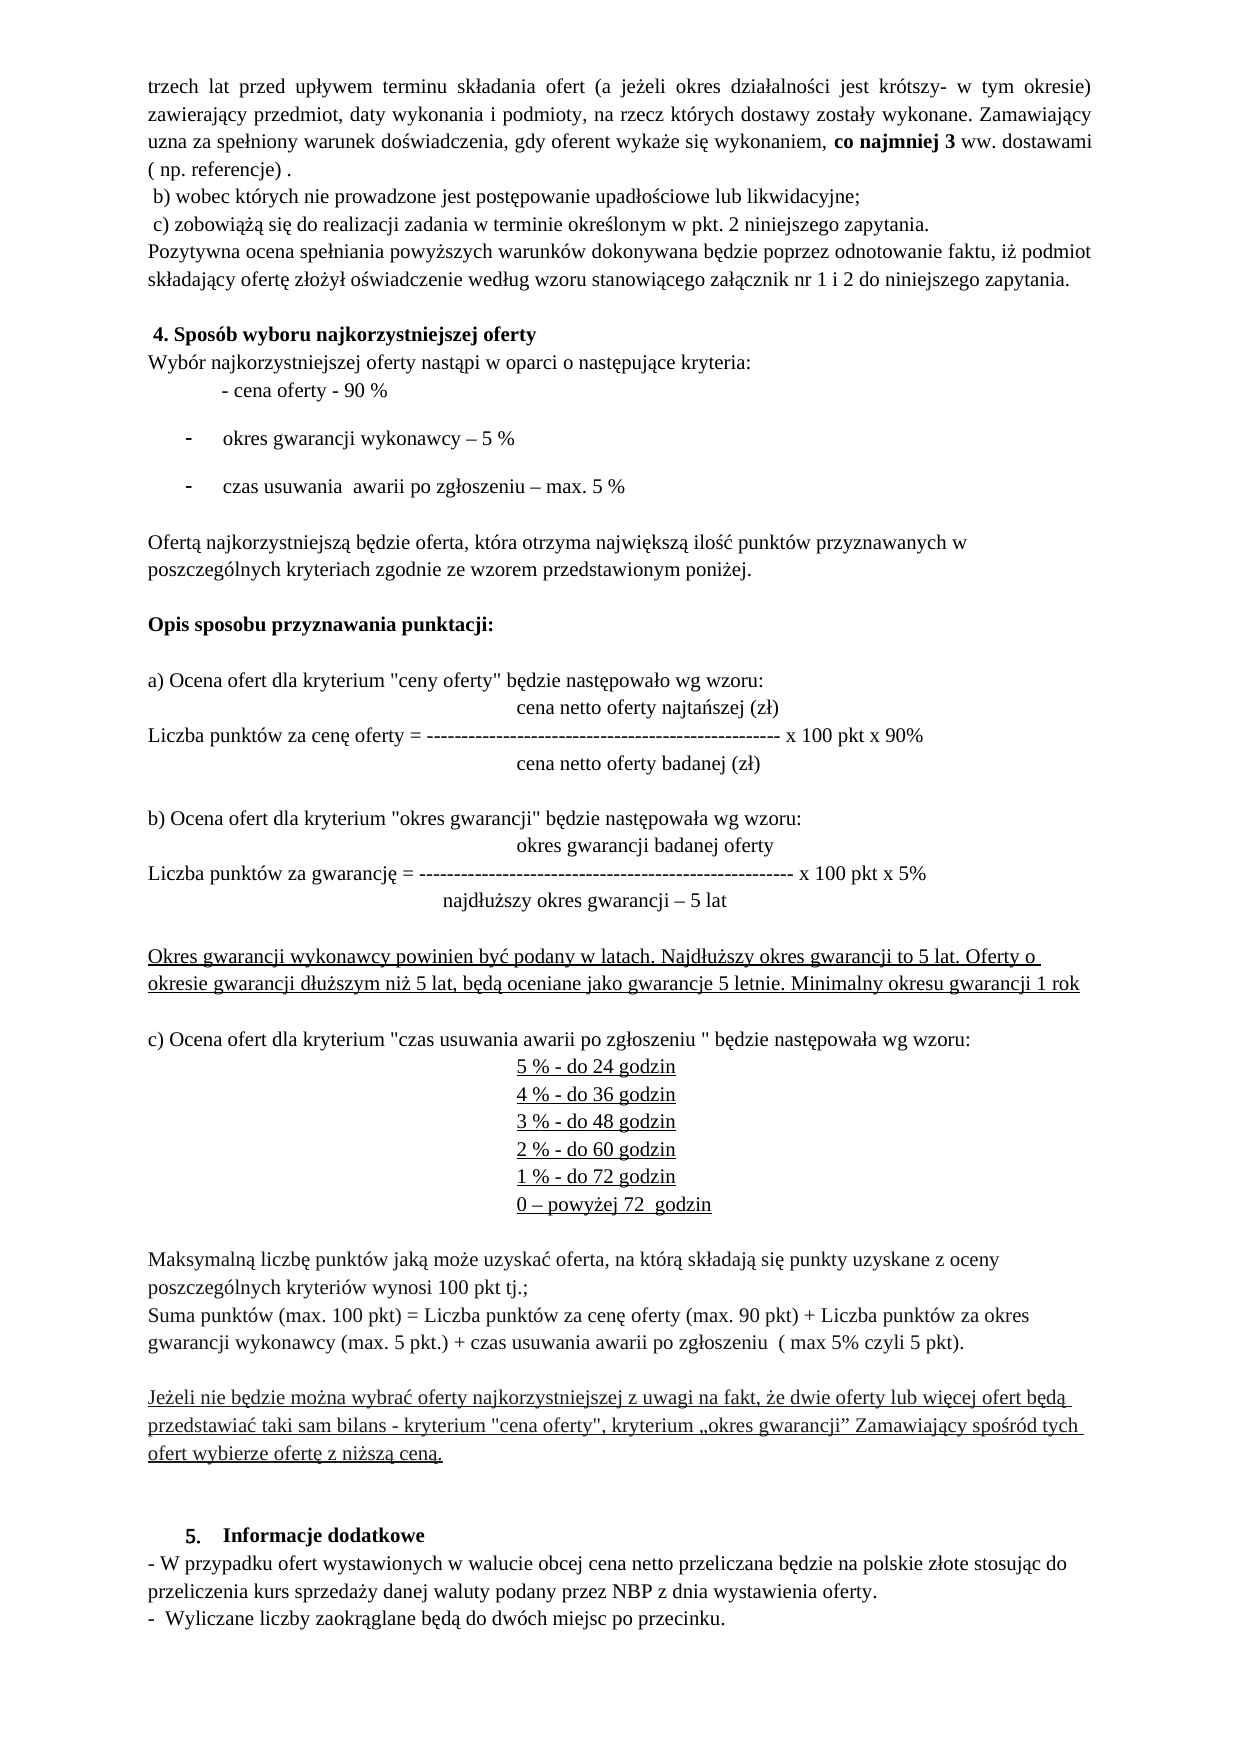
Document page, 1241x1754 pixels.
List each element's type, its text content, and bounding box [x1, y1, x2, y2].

text - Wyliczane liczby zaokrąglane będą do dwóch miejsc po przecinku. [148, 1606, 1093, 1630]
text b) Ocena ofert dla kryterium "okres gwarancji" będzie następowała wg wzoru: [148, 806, 1093, 830]
text a) Ocena ofert dla kryterium "ceny oferty" będzie następowało wg wzoru: [148, 668, 1093, 692]
text Opis sposobu przyznawania punktacji: [148, 612, 1093, 636]
list czas usuwania awarii po zgłoszeniu – max. 5 % [185, 474, 1093, 498]
text 0 – powyżej 72 godzin [443, 1192, 1093, 1216]
text - W przypadku ofert wystawionych w walucie obcej cena netto przeliczana będzie na polskie złote stosując do przeliczenia kurs sprzedaży danej waluty podany przez NBP z dnia wystawienia oferty. [148, 1551, 1093, 1603]
text Pozytywna ocena spełniania powyższych warunków dokonywana będzie poprzez odnotowanie faktu, iż podmiot składający ofertę złożył oświadczenie według wzoru stanowiącego załącznik nr 1 i 2 do niniejszego zapytania. [148, 239, 1093, 291]
text 4. Sposób wyboru najkorzystniejszej oferty [148, 322, 1093, 346]
text 5 % - do 24 godzin [443, 1054, 1093, 1078]
text 2 % - do 60 godzin [443, 1137, 1093, 1161]
text c) zobowiążą się do realizacji zadania w terminie określonym w pkt. 2 niniejszego zapytania. [148, 212, 1093, 236]
text Liczba punktów za gwarancję = ------------------------------------------------------ x 100 pkt x 5% [148, 861, 1093, 885]
list okres gwarancji wykonawcy – 5 % [185, 426, 1093, 450]
text 3 % - do 48 godzin [443, 1109, 1093, 1133]
text Wybór najkorzystniejszej oferty nastąpi w oparci o następujące kryteria: [148, 350, 1093, 374]
text cena netto oferty badanej (zł) [443, 750, 1093, 774]
text Maksymalną liczbę punktów jaką może uzyskać oferta, na którą składają się punkty uzyskane z oceny poszczególnych kryteriów wynosi 100 pkt tj.; [148, 1247, 1093, 1299]
text c) Ocena ofert dla kryterium "czas usuwania awarii po zgłoszeniu " będzie następowała wg wzoru: [148, 1026, 1093, 1051]
text trzech lat przed upływem terminu składania ofert (a jeżeli okres działalności jest krótszy- w tym okresie) zawierający przedmiot, daty wykonania i podmioty, na rzecz których dostawy zostały wykonane. Zamawiający uzna za spełniony warunek doświadczenia, gdy oferent wykaże się wykonaniem, co najmniej 3 ww. dostawami ( np. referencje) . [148, 74, 1093, 181]
text Jeżeli nie będzie można wybrać oferty najkorzystniejszej z uwagi na fakt, że dwie oferty lub więcej ofert będą przedstawiać taki sam bilans - kryterium "cena oferty", kryterium „okres gwarancji” Zamawiający spośród tych ofert wybierze ofertę z niższą ceną. [148, 1385, 1093, 1464]
text Okres gwarancji wykonawcy powinien być podany w latach. Najdłuższy okres gwarancji to 5 lat. Oferty o okresie gwarancji dłuższym niż 5 lat, będą oceniane jako gwarancje 5 letnie. Minimalny okresu gwarancji 1 rok [148, 944, 1093, 995]
list Informacje dodatkowe [185, 1523, 1093, 1547]
text najdłuższy okres gwarancji – 5 lat [369, 888, 1093, 912]
text Suma punktów (max. 100 pkt) = Liczba punktów za cenę oferty (max. 90 pkt) + Liczba punktów za okres gwarancji wykonawcy (max. 5 pkt.) + czas usuwania awarii po zgłoszeniu ( max 5% czyli 5 pkt). [148, 1302, 1093, 1354]
text b) wobec których nie prowadzone jest postępowanie upadłościowe lub likwidacyjne; [148, 184, 1093, 208]
text - cena oferty - 90 % [148, 377, 1093, 402]
text Ofertą najkorzystniejszą będzie oferta, która otrzyma największą ilość punktów przyznawanych w poszczególnych kryteriach zgodnie ze wzorem przedstawionym poniżej. [148, 529, 1093, 581]
text okres gwarancji badanej oferty [443, 833, 1093, 857]
text 1 % - do 72 godzin [443, 1164, 1093, 1188]
text Liczba punktów za cenę oferty = --------------------------------------------------- x 100 pkt x 90% [148, 723, 1093, 747]
text cena netto oferty najtańszej (zł) [443, 695, 1093, 719]
text 4 % - do 36 godzin [443, 1082, 1093, 1106]
